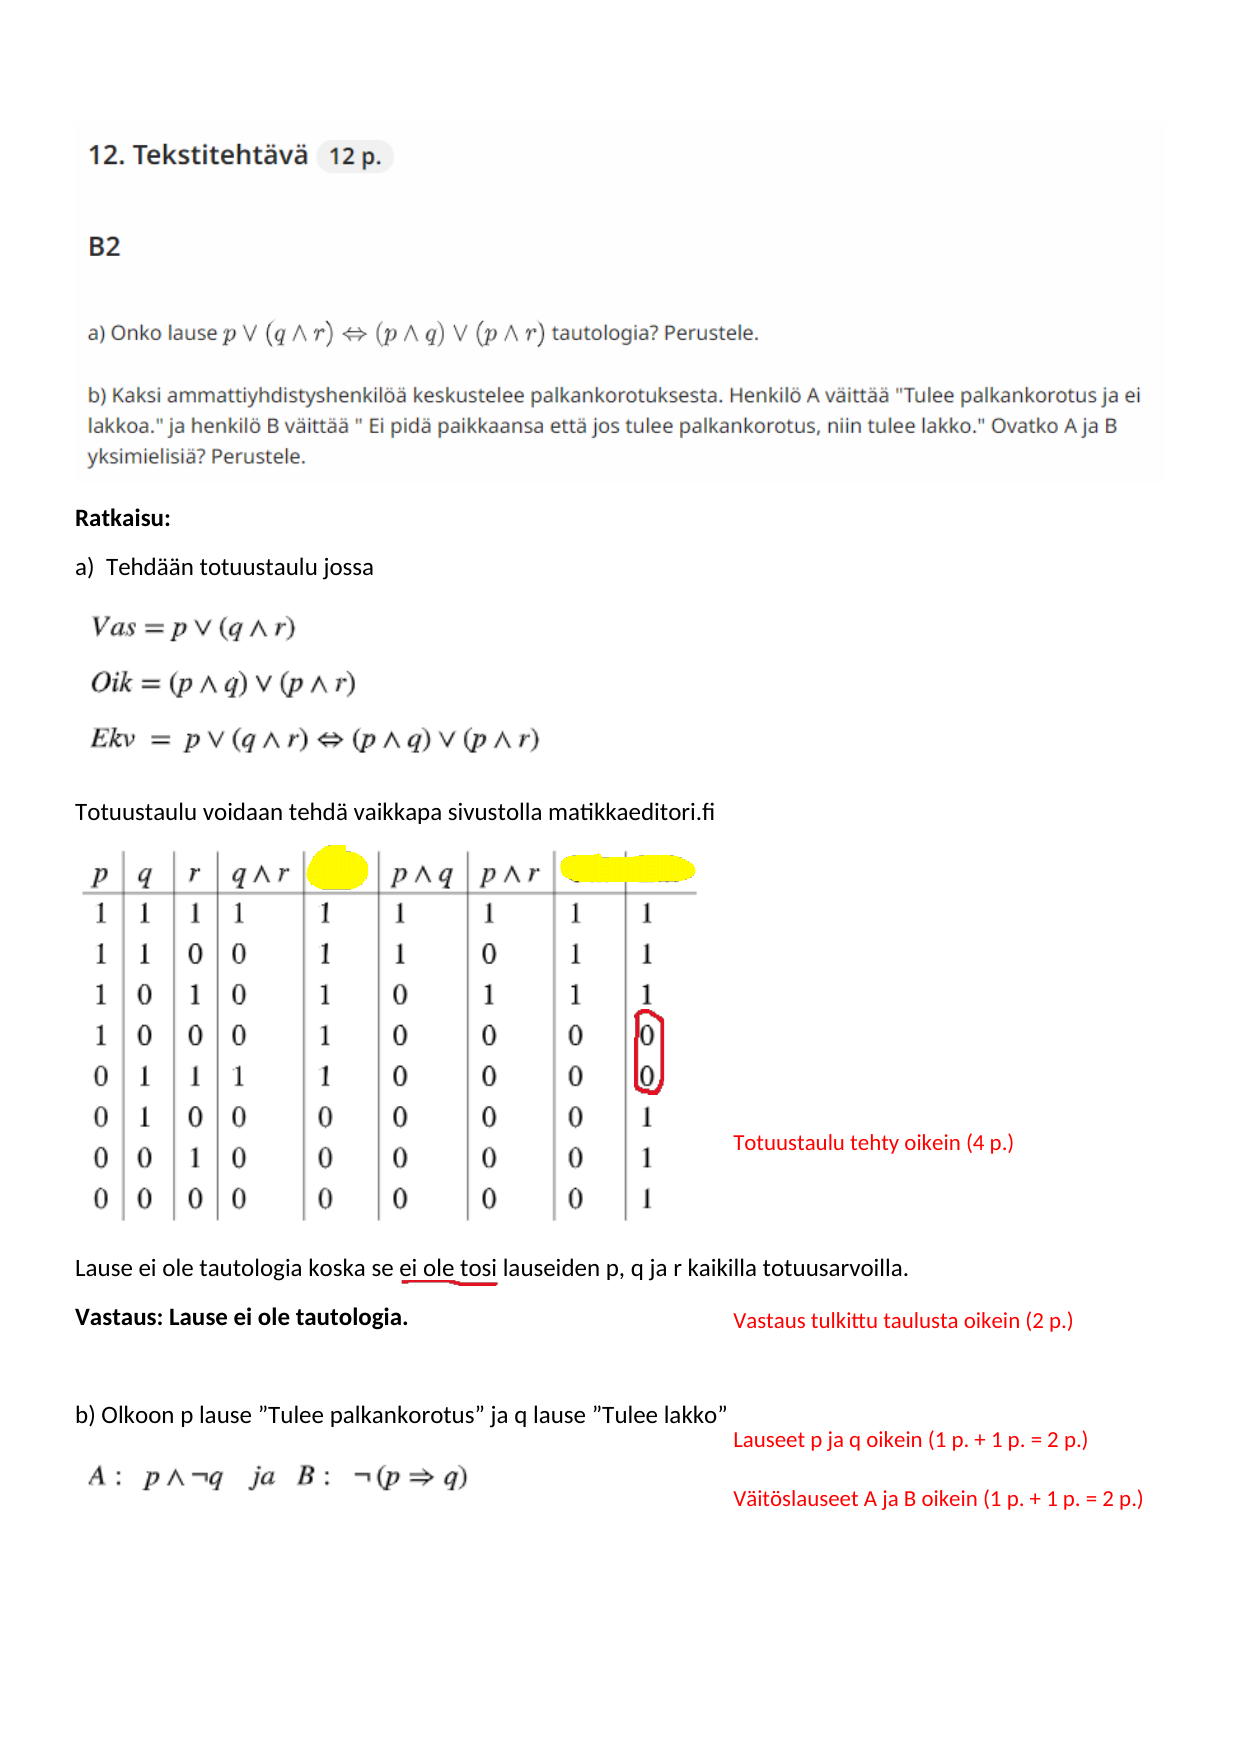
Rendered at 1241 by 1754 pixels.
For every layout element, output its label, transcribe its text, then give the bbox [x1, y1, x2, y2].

picture [75, 121, 1166, 484]
text Vastaus: Lause ei ole tautologia. [75, 1301, 1165, 1332]
picture [75, 841, 711, 1235]
text Totuustaulu voidaan tehdä vaikkapa sivustolla matikkaeditori.fi [75, 796, 1165, 827]
text b) Olkoon p lause ”Tulee palkankorotus” ja q lause ”Tulee lakko” [75, 1399, 1165, 1430]
picture [401, 1280, 498, 1286]
picture [75, 1448, 507, 1514]
picture [75, 599, 563, 778]
text a) Tehdään totuustaulu jossa [75, 551, 1165, 581]
text Ratkaisu: [75, 502, 1165, 532]
text Lause ei ole tautologia koska se ei ole tosi lauseiden p, q ja r kaikilla totuusarvoilla. [75, 1252, 1165, 1283]
